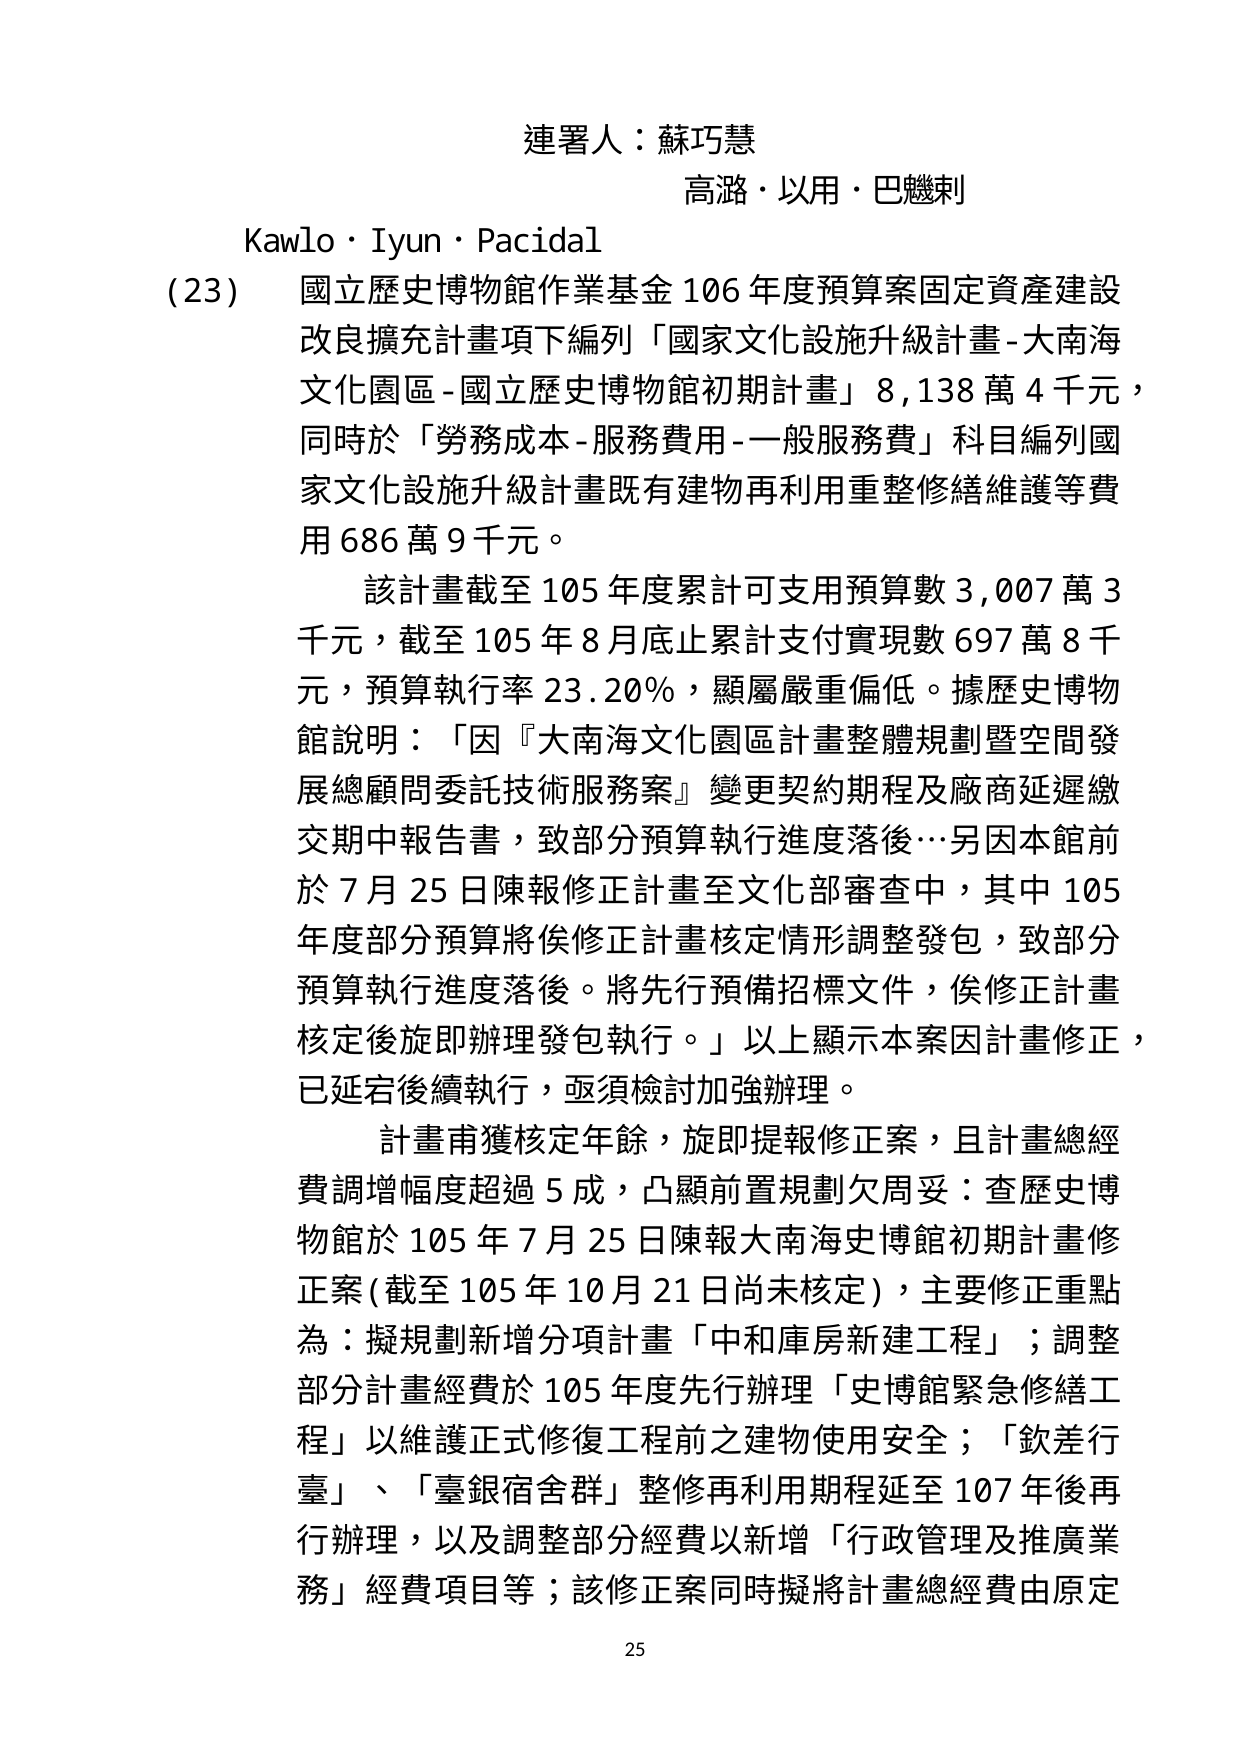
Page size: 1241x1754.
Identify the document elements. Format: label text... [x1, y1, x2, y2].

text 計畫甫獲核定年餘，旋即提報修正案，且計畫總經費調增幅度超過5成，凸顯前置規劃欠周妥：查歷史博物館於105年7月25日陳報大南海史博館初期計畫修正案(截至105年10月21日尚未核定)，主要修正重點為：擬規劃新增分項計畫「中和庫房新建工程」；調整部分計畫經費於105年度先行辦理「史博館緊急修繕工程」以維護正式修復工程前之建物使用安全；「欽差行臺」、「臺銀宿舍群」整修再利用期程延至107年後再行辦理，以及調整部分經費以新增「行政管理及推廣業務」經費項目等；該修正案同時擬將計畫總經費由原定10億0,413萬5千元，調整為15億6,572萬7千元，經費需求增加5億6,159萬2千元，增幅高達55.93％。按大南海史博館初期計畫於104年5月25日獲行政院院臺文字第1040025006號函核定，迄105年7月僅年餘，旋即提報修正計畫，並大幅調增計畫總經費幅度達55.93％，凸顯本計畫前置規劃欠周妥，允宜檢討改善。爰建請文化部於2個月內，將上開疑義說明，書面報告送至立法院教育及文化委員會。 [296, 1112, 1122, 1612]
text 連署人：蘇巧慧 [244, 112, 1122, 162]
list 國立歷史博物館作業基金106年度預算案固定資產建設改良擴充計畫項下編列「國家文化設施升級計畫-大南海文化園區-國立歷史博物館初期計畫」8,138萬4千元，同時於「勞務成本-服務費用-一般服務費」科目編列國家文化設施升級計畫既有建物再利用重整修繕維護等費用686萬9千元。 [162, 262, 1122, 562]
text 高潞．以用．巴魕剌Kawlo．Iyun．Pacidal [244, 162, 1122, 262]
text 該計畫截至105年度累計可支用預算數3,007萬3千元，截至105年8月底止累計支付實現數697萬8千元，預算執行率23.20％，顯屬嚴重偏低。據歷史博物館說明：「因『大南海文化園區計畫整體規劃暨空間發展總顧問委託技術服務案』變更契約期程及廠商延遲繳交期中報告書，致部分預算執行進度落後…另因本館前於7月25日陳報修正計畫至文化部審查中，其中105年度部分預算將俟修正計畫核定情形調整發包，致部分預算執行進度落後。將先行預備招標文件，俟修正計畫核定後旋即辦理發包執行。」以上顯示本案因計畫修正，已延宕後續執行，亟須檢討加強辦理。 [296, 562, 1122, 1112]
